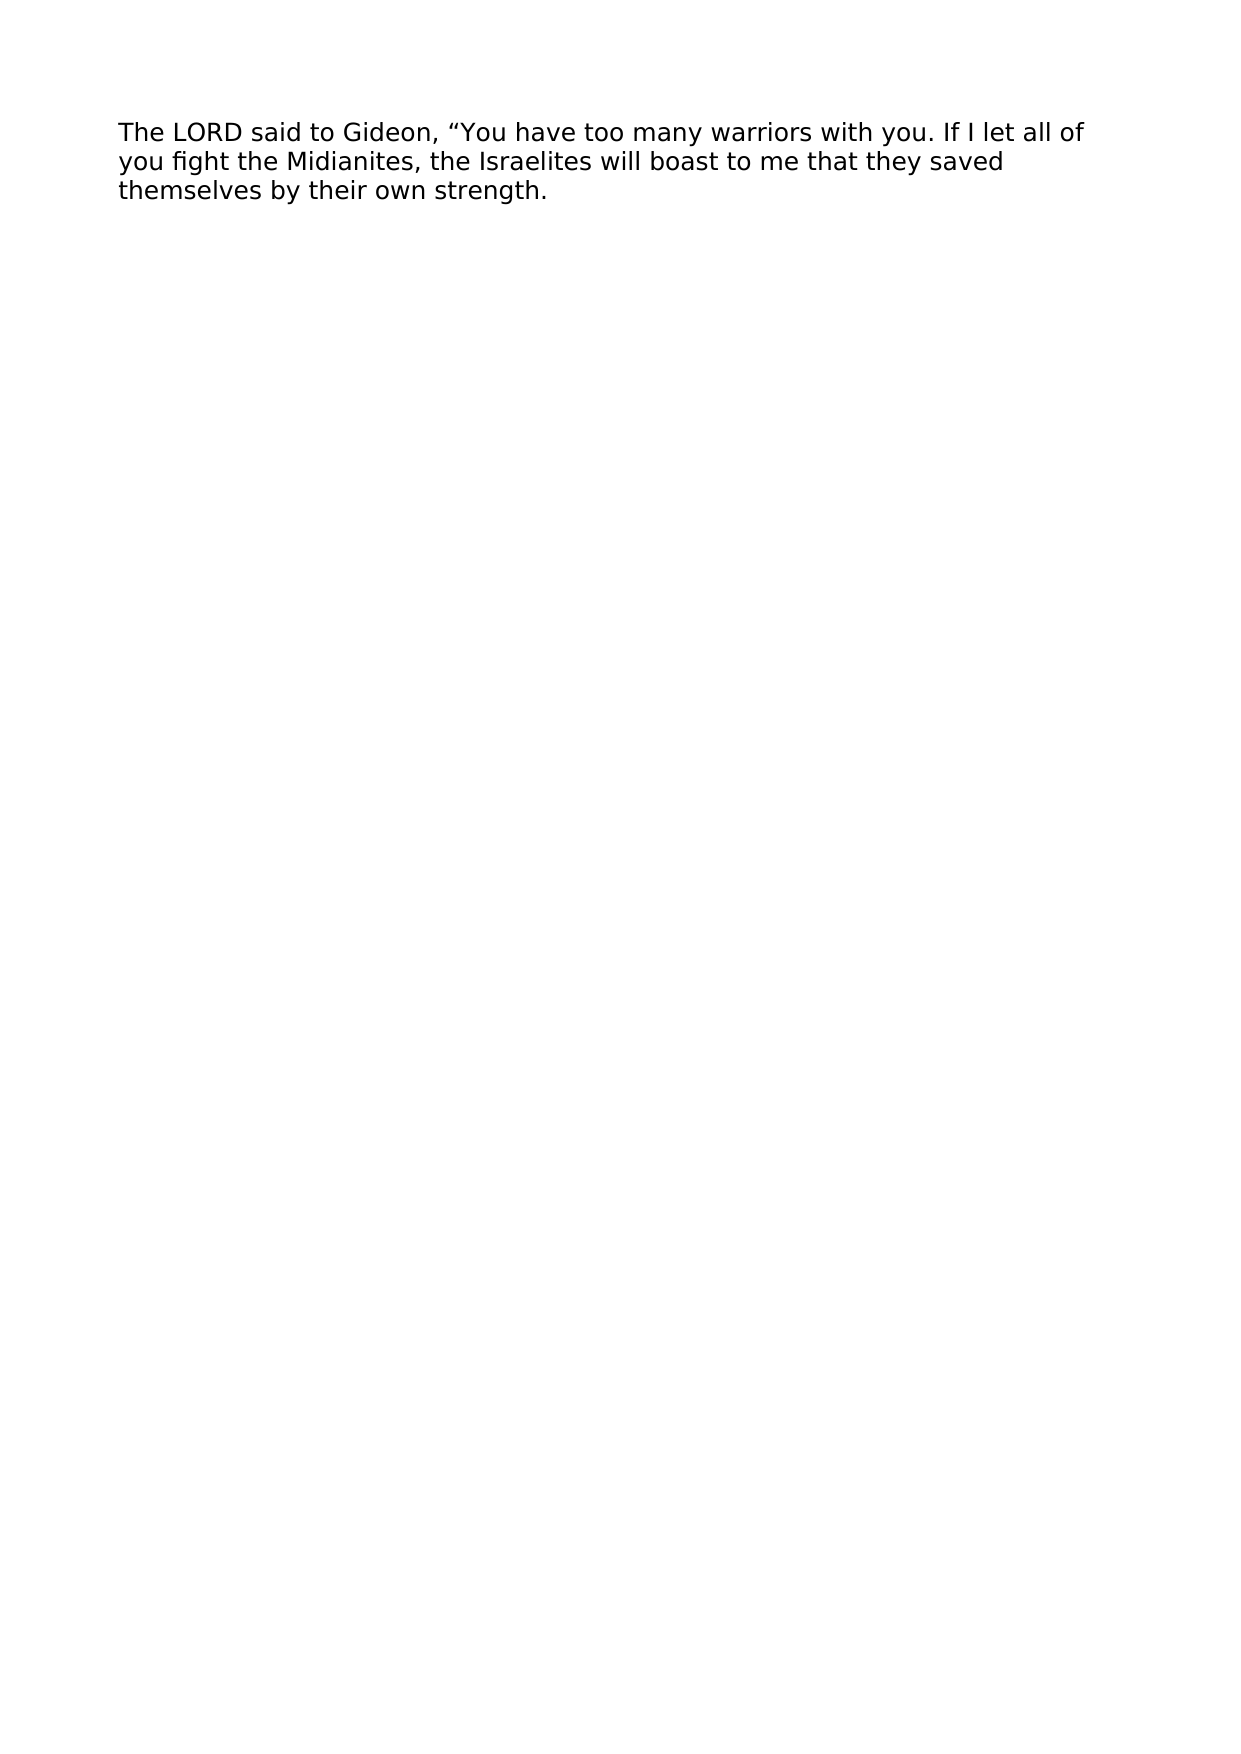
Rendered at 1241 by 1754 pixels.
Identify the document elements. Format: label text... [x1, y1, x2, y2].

text The LORD said to Gideon, “You have too many warriors with you. If I let all of you fight the Midianites, the Israelites will boast to me that they saved themselves by their own strength. [118, 118, 1122, 206]
